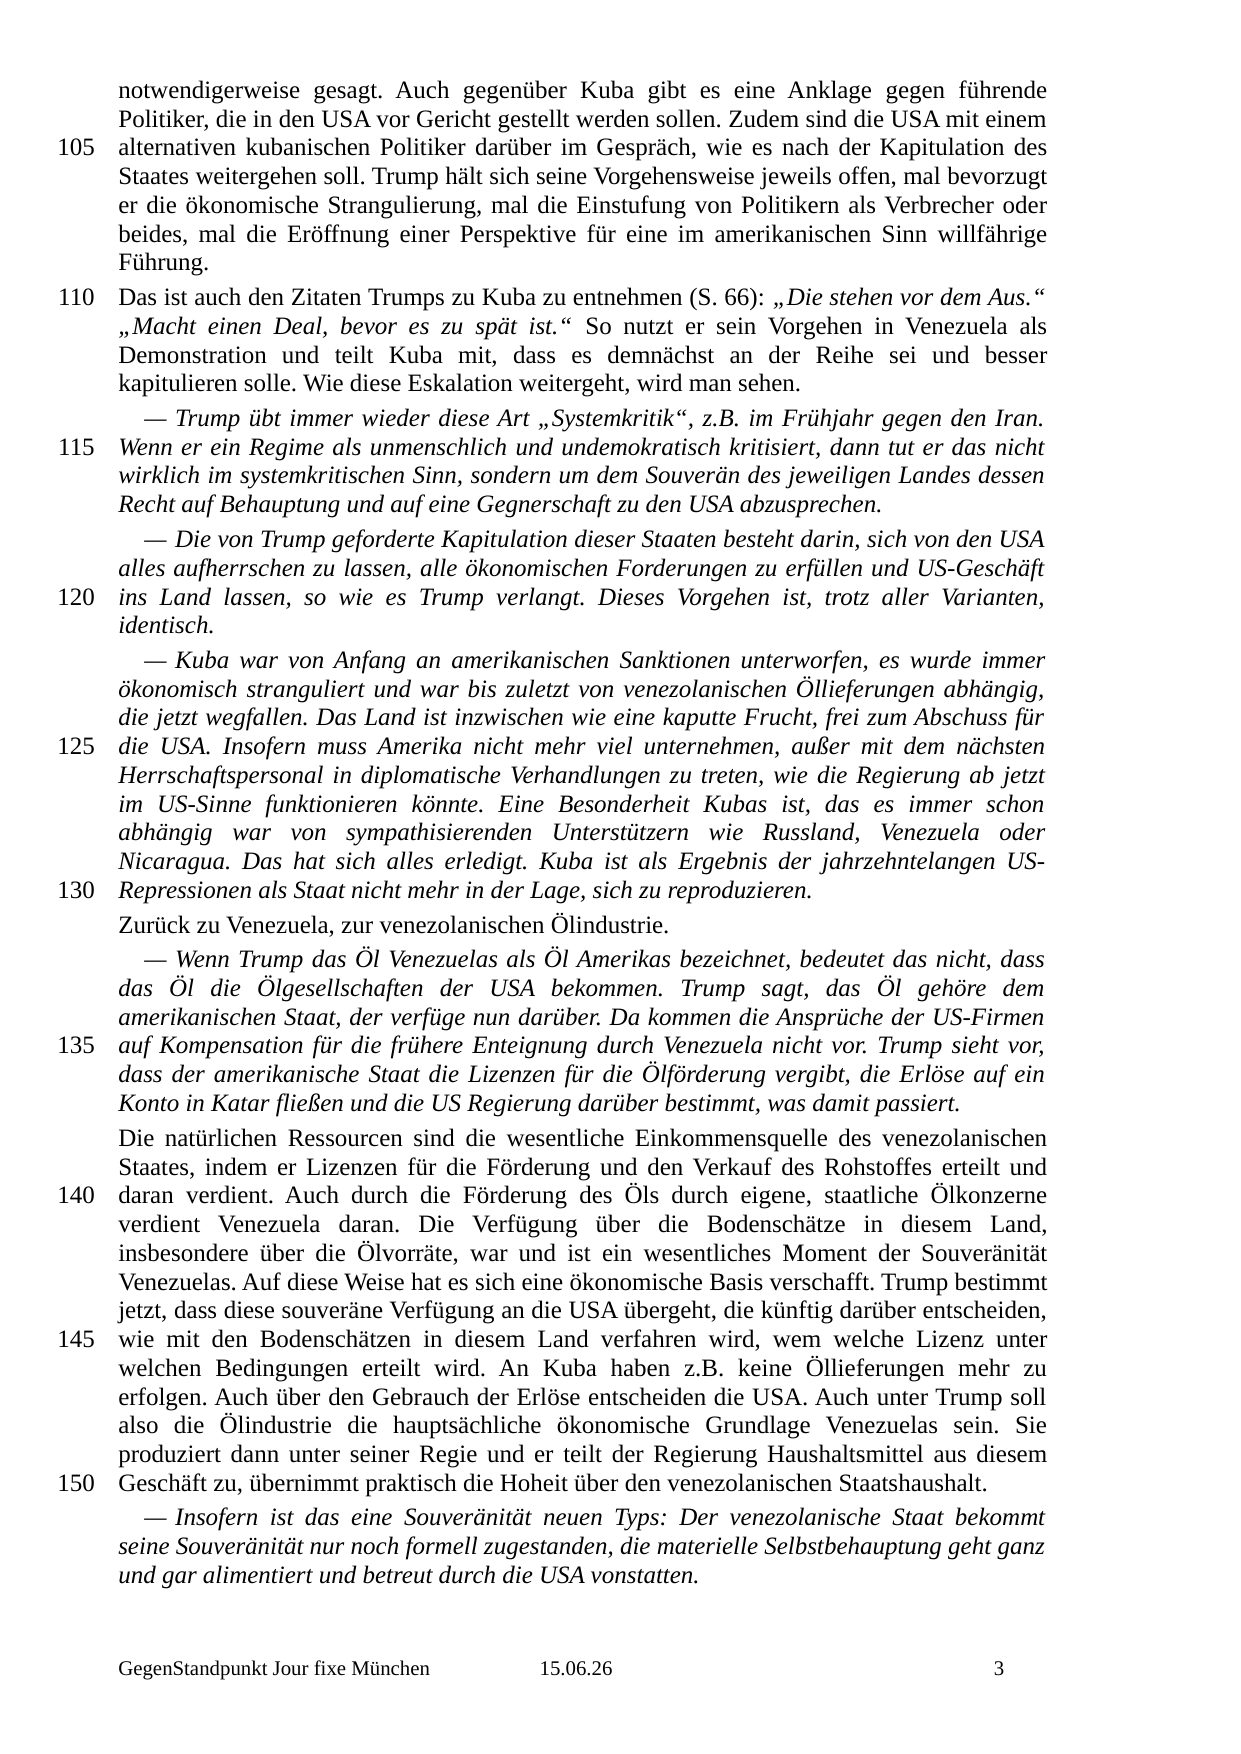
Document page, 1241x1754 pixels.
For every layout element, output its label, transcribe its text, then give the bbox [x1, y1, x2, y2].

text Zurück zu Venezuela, zur venezolanischen Ölindustrie. [118, 910, 1048, 938]
text Die natürlichen Ressourcen sind die wesentliche Einkommensquelle des venezolanischen Staates, indem er Lizenzen für die Förderung und den Verkauf des Rohstoffes erteilt und daran verdient. Auch durch die Förderung des Öls durch eigene, staatliche Ölkonzerne verdient Venezuela daran. Die Verfügung über die Bodenschätze in diesem Land, insbesondere über die Ölvorräte, war und ist ein wesentliches Moment der Souveränität Venezuelas. Auf diese Weise hat es sich eine ökonomische Basis verschafft. Trump bestimmt jetzt, dass diese souveräne Verfügung an die USA übergeht, die künftig darüber entscheiden, wie mit den Bodenschätzen in diesem Land verfahren wird, wem welche Lizenz unter welchen Bedingungen erteilt wird. An Kuba haben z.B. keine Öllieferungen mehr zu erfolgen. Auch über den Gebrauch der Erlöse entscheiden die USA. Auch unter Trump soll also die Ölindustrie die hauptsächliche ökonomische Grundlage Venezuelas sein. Sie produziert dann unter seiner Regie und er teilt der Regierung Haushaltsmittel aus diesem Geschäft zu, übernimmt praktisch die Hoheit über den venezolanischen Staatshaushalt. [118, 1123, 1048, 1497]
text notwendigerweise gesagt. Auch gegenüber Kuba gibt es eine Anklage gegen führende Politiker, die in den USA vor Gericht gestellt werden sollen. Zudem sind die USA mit einem alternativen kubanischen Politiker darüber im Gespräch, wie es nach der Kapitulation des Staates weitergehen soll. Trump hält sich seine Vorgehensweise jeweils offen, mal bevorzugt er die ökonomische Strangulierung, mal die Einstufung von Politikern als Verbrecher oder beides, mal die Eröffnung einer Perspektive für eine im amerikanischen Sinn willfährige Führung. [118, 75, 1048, 276]
text — Trump übt immer wieder diese Art „Systemkritik“, z.B. im Frühjahr gegen den Iran. Wenn er ein Regime als unmenschlich und undemokratisch kritisiert, dann tut er das nicht wirklich im systemkritischen Sinn, sondern um dem Souverän des jeweiligen Landes dessen Recht auf Behauptung und auf eine Gegnerschaft zu den USA abzusprechen. [118, 403, 1048, 518]
text Das ist auch den Zitaten Trumps zu Kuba zu entnehmen (S. 66): „Die stehen vor dem Aus.“ „Macht einen Deal, bevor es zu spät ist.“ So nutzt er sein Vorgehen in Venezuela als Demonstration und teilt Kuba mit, dass es demnächst an der Reihe sei und besser kapitulieren solle. Wie diese Eskalation weitergeht, wird man sehen. [118, 282, 1048, 397]
text — Die von Trump geforderte Kapitulation dieser Staaten besteht darin, sich von den USA alles aufherrschen zu lassen, alle ökonomischen Forderungen zu erfüllen und US-Geschäft ins Land lassen, so wie es Trump verlangt. Dieses Vorgehen ist, trotz aller Varianten, identisch. [118, 524, 1048, 639]
text — Insofern ist das eine Souveränität neuen Typs: Der venezolanische Staat bekommt seine Souveränität nur noch formell zugestanden, die materielle Selbstbehauptung geht ganz und gar alimentiert und betreut durch die USA vonstatten. [118, 1502, 1048, 1589]
text — Wenn Trump das Öl Venezuelas als Öl Amerikas bezeichnet, bedeutet das nicht, dass das Öl die Ölgesellschaften der USA bekommen. Trump sagt, das Öl gehöre dem amerikanischen Staat, der verfüge nun darüber. Da kommen die Ansprüche der US-Firmen auf Kompensation für die frühere Enteignung durch Venezuela nicht vor. Trump sieht vor, dass der amerikanische Staat die Lizenzen für die Ölförderung vergibt, die Erlöse auf ein Konto in Katar fließen und die US Regierung darüber bestimmt, was damit passiert. [118, 944, 1048, 1117]
text — Kuba war von Anfang an amerikanischen Sanktionen unterworfen, es wurde immer ökonomisch stranguliert und war bis zuletzt von venezolanischen Öllieferungen abhängig, die jetzt wegfallen. Das Land ist inzwischen wie eine kaputte Frucht, frei zum Abschuss für die USA. Insofern muss Amerika nicht mehr viel unternehmen, außer mit dem nächsten Herrschaftspersonal in diplomatische Verhandlungen zu treten, wie die Regierung ab jetzt im US-Sinne funktionieren könnte. Eine Besonderheit Kubas ist, das es immer schon abhängig war von sympathisierenden Unterstützern wie Russland, Venezuela oder Nicaragua. Das hat sich alles erledigt. Kuba ist als Ergebnis der jahrzehntelangen US-Repressionen als Staat nicht mehr in der Lage, sich zu reproduzieren. [118, 645, 1048, 904]
